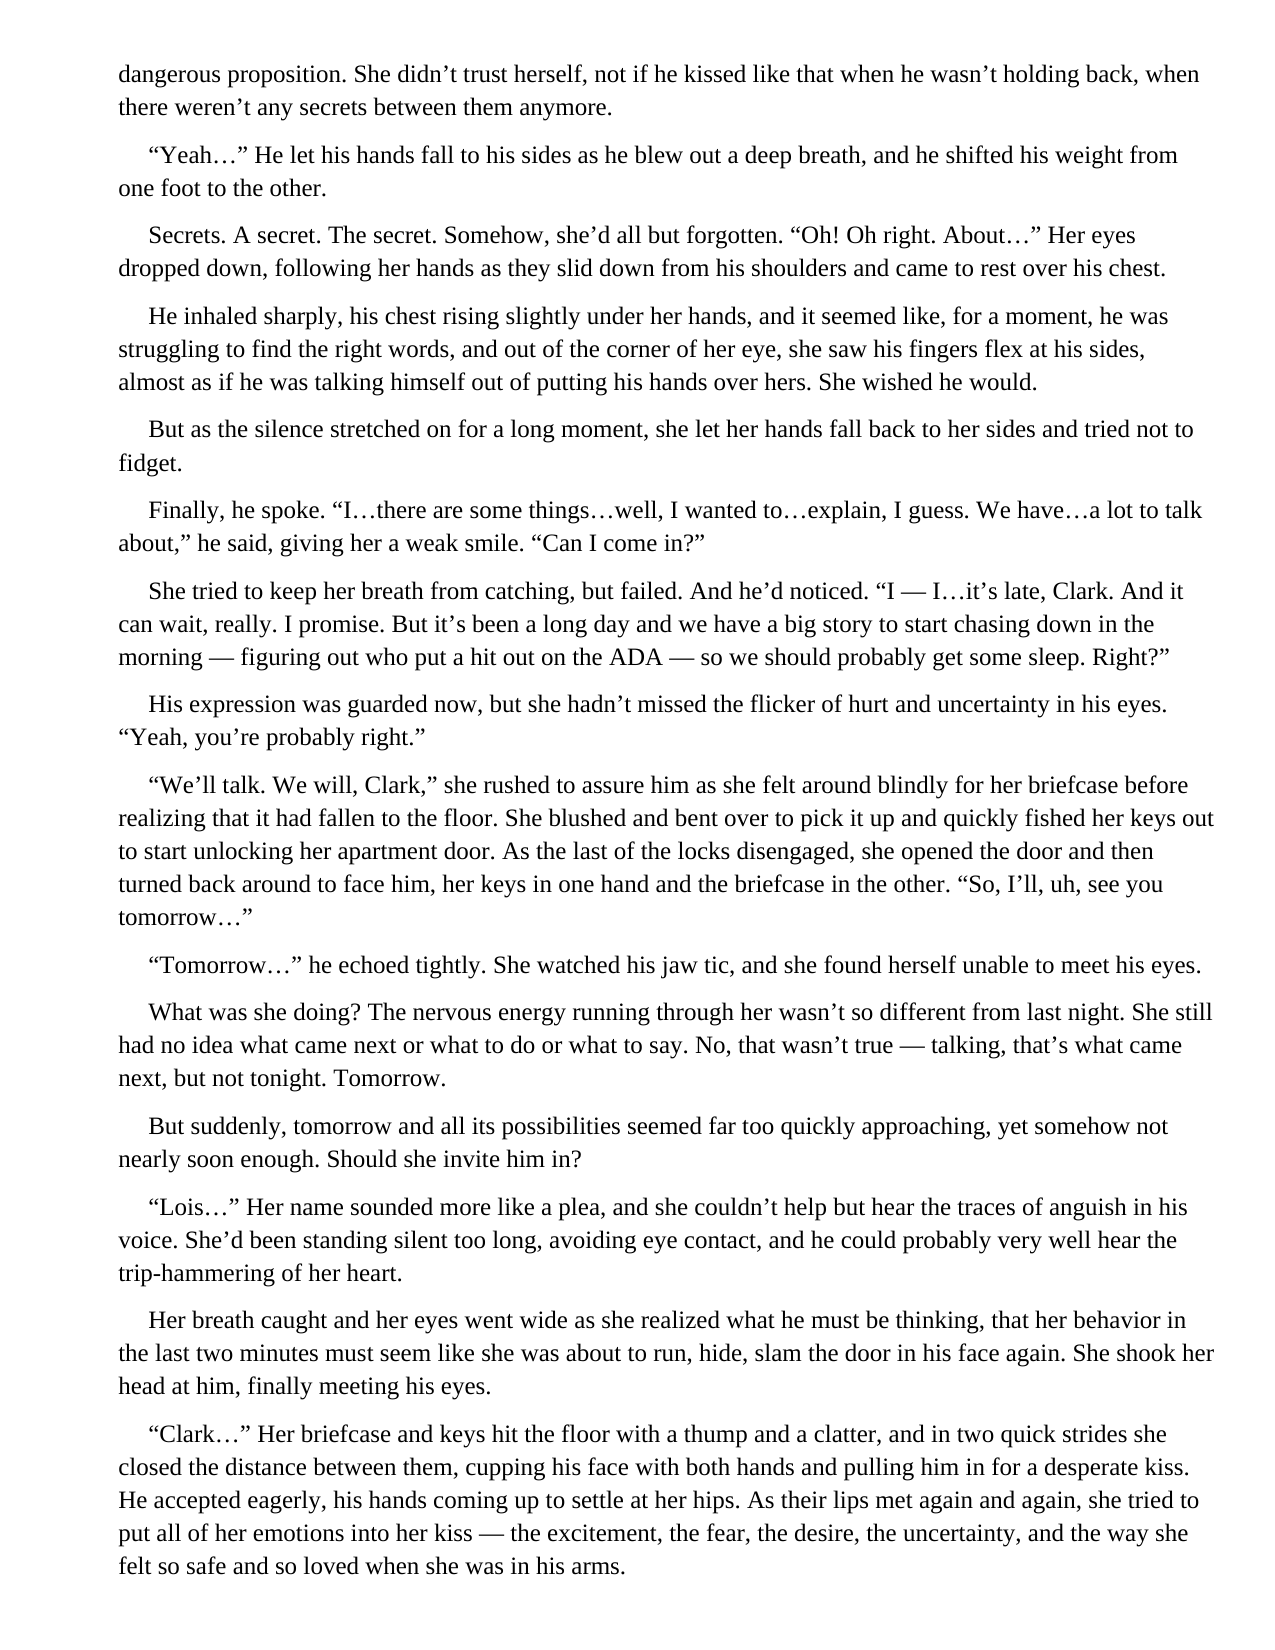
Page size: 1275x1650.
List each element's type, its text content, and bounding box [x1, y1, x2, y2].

text Her breath caught and her eyes went wide as she realized what he must be thinking, that her behavior in the last two minutes must seem like she was about to run, hide, slam the door in his face again. She shook her head at him, finally meeting his eyes. [118, 1305, 1216, 1400]
text Secrets. A secret. The secret. Somehow, she’d all but forgotten. “Oh! Oh right. About…” Her eyes dropped down, following her hands as they slid down from his shoulders and came to rest over his chest. [118, 220, 1216, 282]
text “Clark…” Her briefcase and keys hit the floor with a thump and a clatter, and in two quick strides she closed the distance between them, cupping his face with both hands and pulling him in for a desperate kiss. He accepted eagerly, his hands coming up to settle at her hips. As their lips met again and again, she tried to put all of her emotions into her kiss — the excitement, the fear, the desire, the uncertainty, and the way she felt so safe and so loved when she was in his arms. [118, 1419, 1216, 1580]
text But suddenly, tomorrow and all its possibilities seemed far too quickly approaching, yet somehow not nearly soon enough. Should she invite him in? [118, 1111, 1216, 1173]
text “We’ll talk. We will, Clark,” she rushed to assure him as she felt around blindly for her briefcase before realizing that it had fallen to the floor. She blushed and bent over to pick it up and quickly fished her keys out to start unlocking her apartment door. As the last of the locks disengaged, she opened the door and then turned back around to face him, her keys in one hand and the briefcase in the other. “So, I’ll, uh, see you tomorrow…” [118, 770, 1216, 931]
text “Yeah…” He let his hands fall to his sides as he blew out a deep breath, and he shifted his weight from one foot to the other. [118, 140, 1216, 201]
text He inhaled sharply, his chest rising slightly under her hands, and it seemed like, for a moment, he was struggling to find the right words, and out of the corner of her eye, she saw his fingers flex at his sides, almost as if he was talking himself out of putting his hands over hers. She wished he would. [118, 301, 1216, 396]
text “Lois…” Her name sounded more like a plea, and she couldn’t help but hear the traces of anguish in his voice. She’d been standing silent too long, avoiding eye contact, and he could probably very well hear the trip-hammering of her heart. [118, 1192, 1216, 1286]
text But as the silence stretched on for a long moment, she let her hands fall back to her sides and tried not to fidget. [118, 414, 1216, 476]
text She tried to keep her breath from catching, but failed. And he’d noticed. “I — I…it’s late, Clark. And it can wait, really. I promise. But it’s been a long day and we have a big story to start chasing down in the morning — figuring out who put a hit out on the ADA — so we should probably get some sleep. Right?” [118, 576, 1216, 671]
text What was she doing? The nervous energy running through her wasn’t so different from last night. She still had no idea what came next or what to do or what to say. No, that wasn’t true — talking, that’s what came next, but not tonight. Tomorrow. [118, 997, 1216, 1092]
text “Tomorrow…” he echoed tightly. She watched his jaw tic, and she found herself unable to meet his eyes. [118, 950, 1216, 978]
text Finally, he spoke. “I…there are some things…well, I wanted to…explain, I guess. We have…a lot to talk about,” he said, giving her a weak smile. “Can I come in?” [118, 495, 1216, 557]
text dangerous proposition. She didn’t trust herself, not if he kissed like that when he wasn’t holding back, when there weren’t any secrets between them anymore. [118, 59, 1216, 121]
text His expression was guarded now, but she hadn’t missed the flicker of hurt and uncertainty in his eyes. “Yeah, you’re probably right.” [118, 689, 1216, 751]
